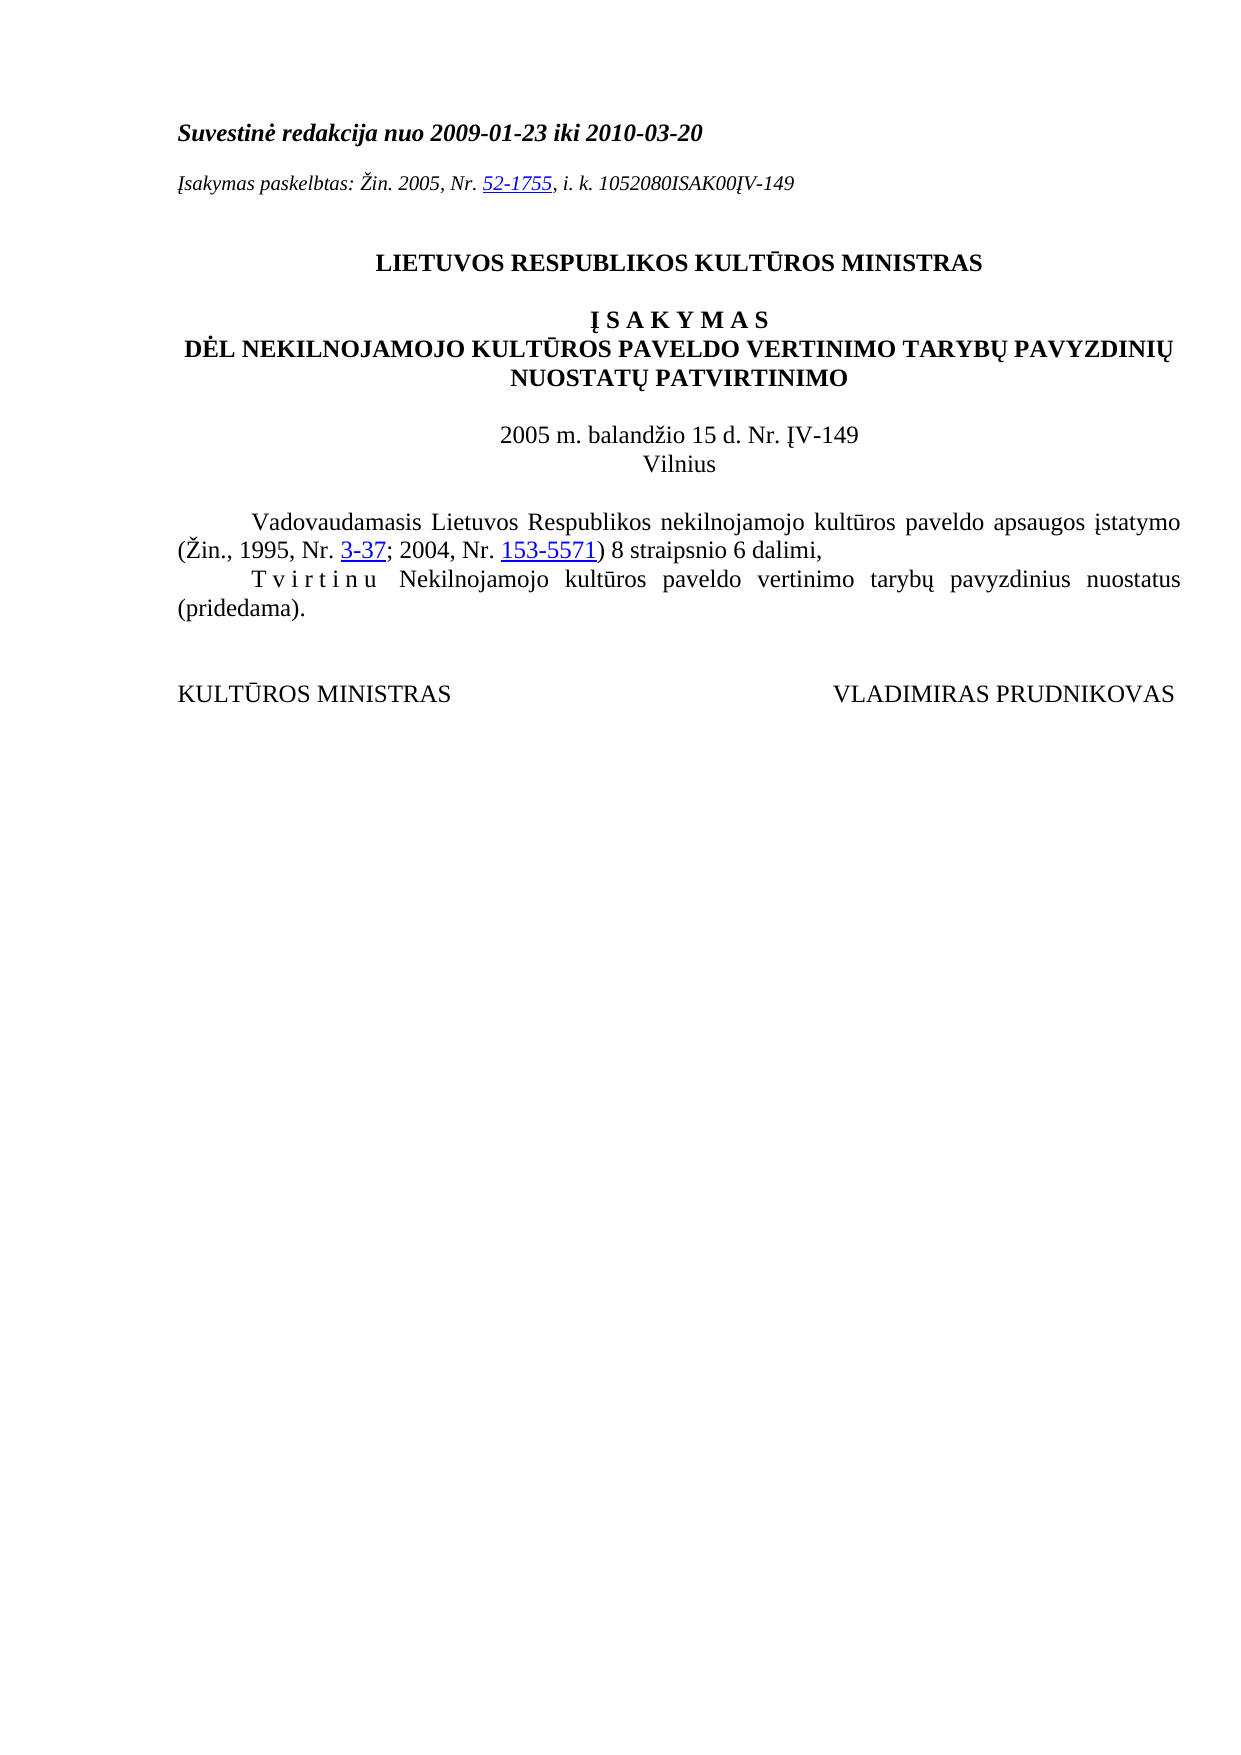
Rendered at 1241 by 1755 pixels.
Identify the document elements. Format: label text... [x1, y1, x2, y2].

text Vadovaudamasis Lietuvos Respublikos nekilnojamojo kultūros paveldo apsaugos įstatymo (Žin., 1995, Nr. 3-37; 2004, Nr. 153-5571) 8 straipsnio 6 dalimi, [177, 507, 1181, 564]
text Tvirtinu Nekilnojamojo kultūros paveldo vertinimo tarybų pavyzdinius nuostatus (pridedama). [177, 564, 1181, 622]
text DĖL NEKILNOJAMOJO KULTŪROS PAVELDO VERTINIMO TARYBŲ PAVYZDINIŲ NUOSTATŲ PATVIRTINIMO [177, 334, 1181, 392]
text 2005 m. balandžio 15 d. Nr. ĮV-149 [177, 420, 1181, 449]
text Įsakymas paskelbtas: Žin. 2005, Nr. 52-1755, i. k. 1052080ISAK00ĮV-149 [177, 171, 1181, 195]
text Kultūros ministras Vladimiras Prudnikovas [177, 679, 1181, 708]
text LIETUVOS RESPUBLIKOS KULTŪROS MINISTRAS [177, 248, 1181, 277]
text Suvestinė redakcija nuo 2009-01-23 iki 2010-03-20 [177, 118, 1181, 147]
text Į S A K Y M A S [177, 305, 1181, 334]
text Vilnius [177, 449, 1181, 478]
